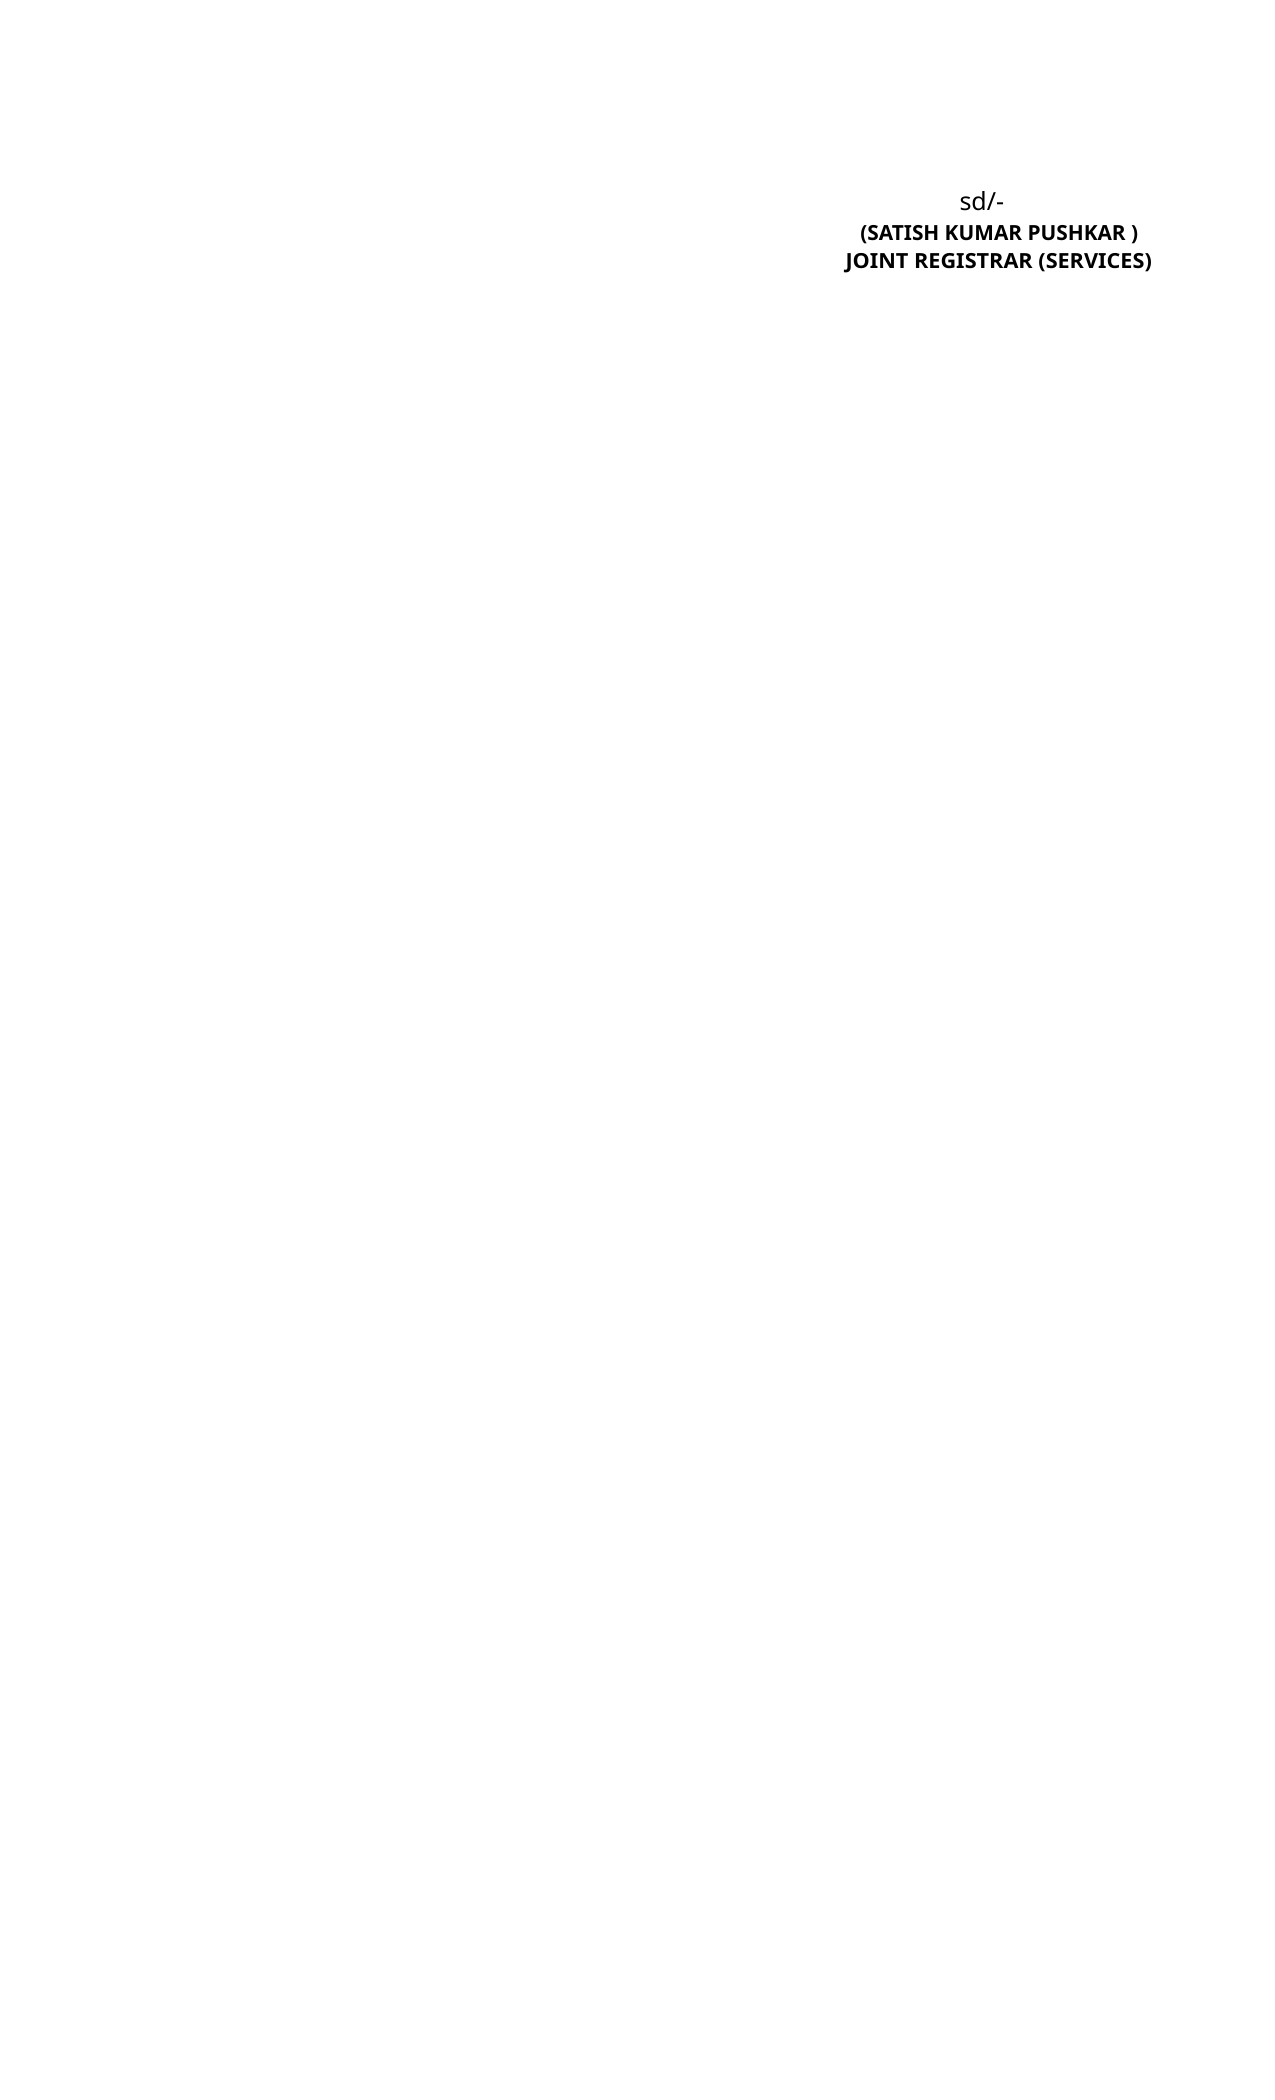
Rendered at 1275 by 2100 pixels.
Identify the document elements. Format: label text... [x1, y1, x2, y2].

title JOINT REGISTRAR (SERVICES) [148, 247, 1189, 275]
text sd/- (SATISH KUMAR PUSHKAR ) [560, 184, 1181, 247]
